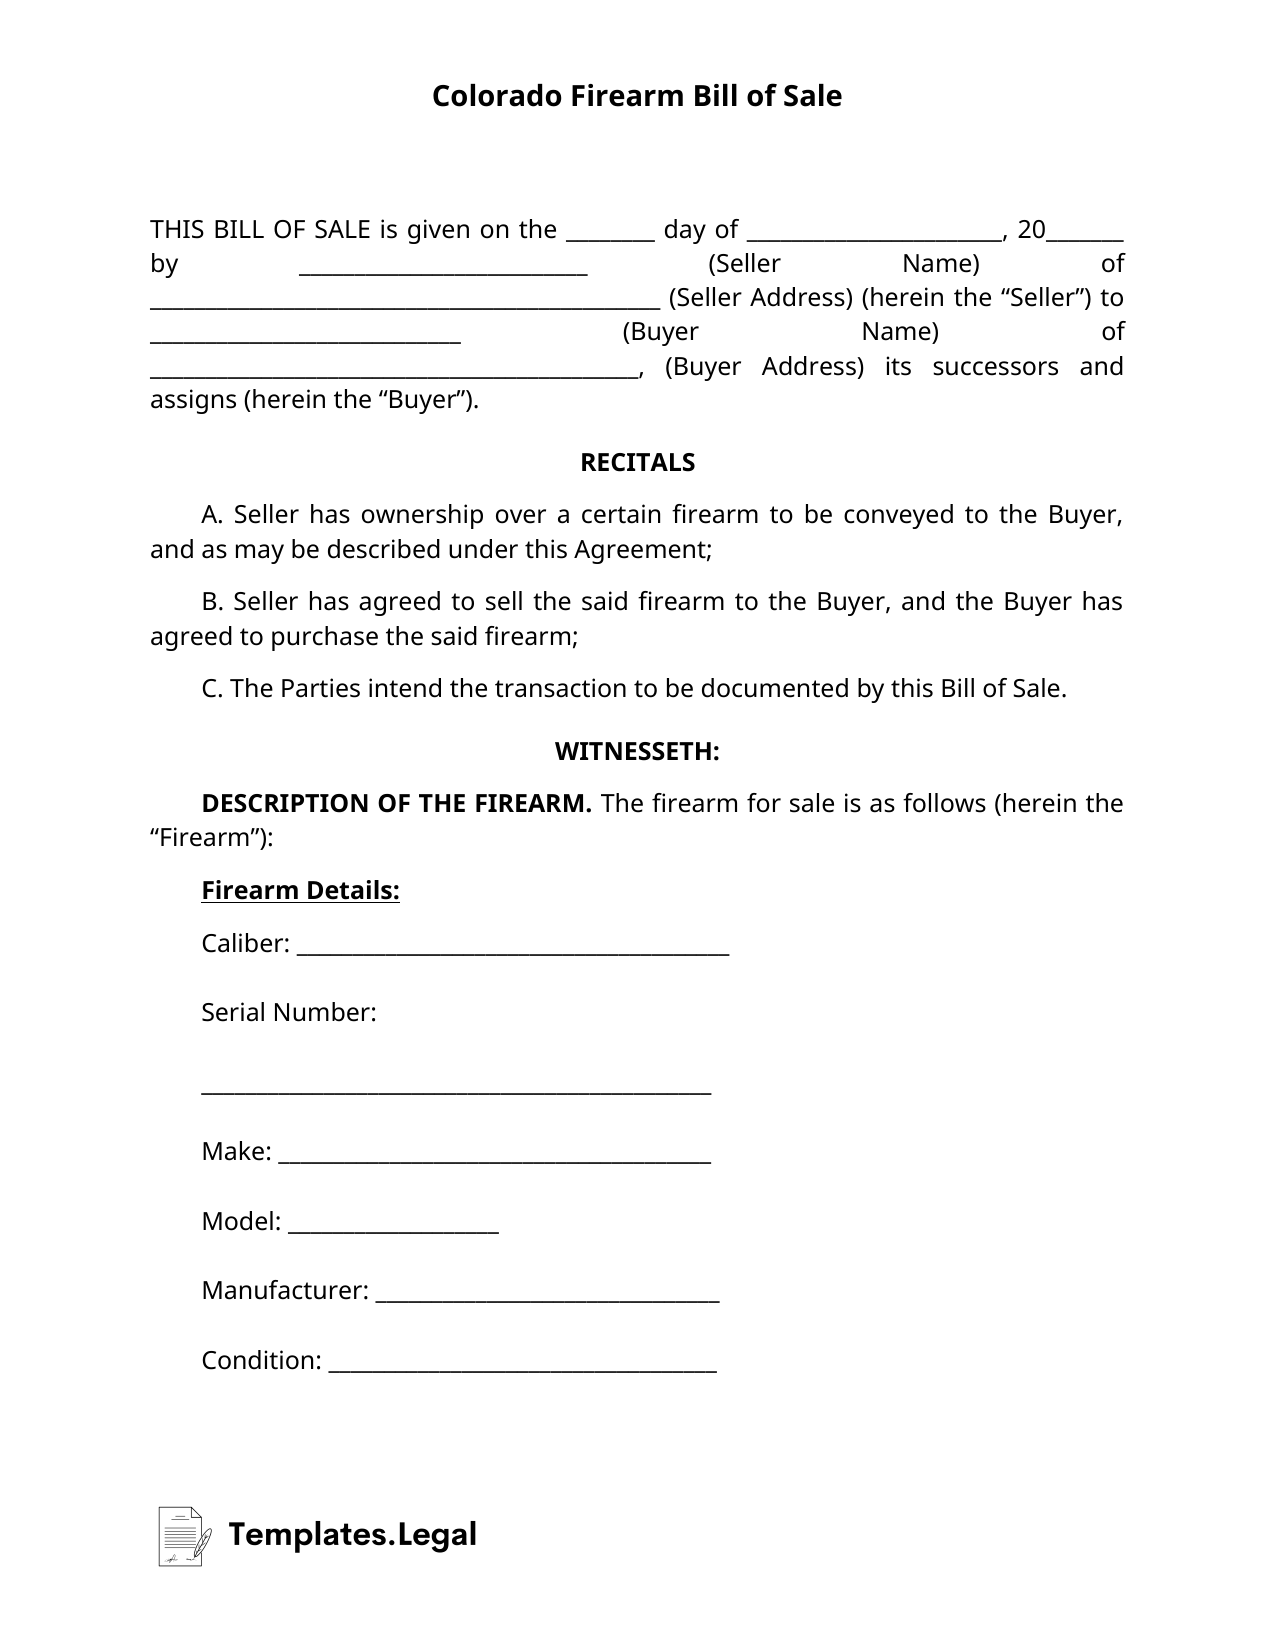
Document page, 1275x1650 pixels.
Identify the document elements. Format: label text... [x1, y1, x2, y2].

text Condition: ___________________________________ [150, 1342, 1125, 1377]
text ______________________________________________ [150, 1064, 1125, 1099]
text RECITALS [150, 444, 1125, 478]
text C. The Parties intend the transaction to be documented by this Bill of Sale. [150, 671, 1125, 705]
text WITNESSETH: [150, 733, 1125, 767]
text Manufacturer: _______________________________ [150, 1273, 1125, 1307]
text Caliber: _______________________________________ [150, 926, 1125, 960]
text Firearm Details: [150, 873, 1125, 907]
text Model: ___________________ [150, 1203, 1125, 1238]
text THIS BILL OF SALE is given on the ________ day of _______________________, 20_______ by __________________________ (Seller Name) of ______________________________________________ (Seller Address) (herein the “Seller”) to ____________________________ (Buyer Name) of ____________________________________________, (Buyer Address) its successors and assigns (herein the “Buyer”). [150, 212, 1125, 416]
text A. Seller has ownership over a certain firearm to be conveyed to the Buyer, and as may be described under this Agreement; [150, 497, 1125, 565]
text Colorado Firearm Bill of Sale [150, 75, 1125, 115]
text Make: _______________________________________ [150, 1134, 1125, 1168]
text B. Seller has agreed to sell the said firearm to the Buyer, and the Buyer has agreed to purchase the said firearm; [150, 584, 1125, 652]
text Serial Number: [150, 995, 1125, 1029]
text DESCRIPTION OF THE FIREARM. The firearm for sale is as follows (herein the “Firearm”): [150, 786, 1125, 854]
